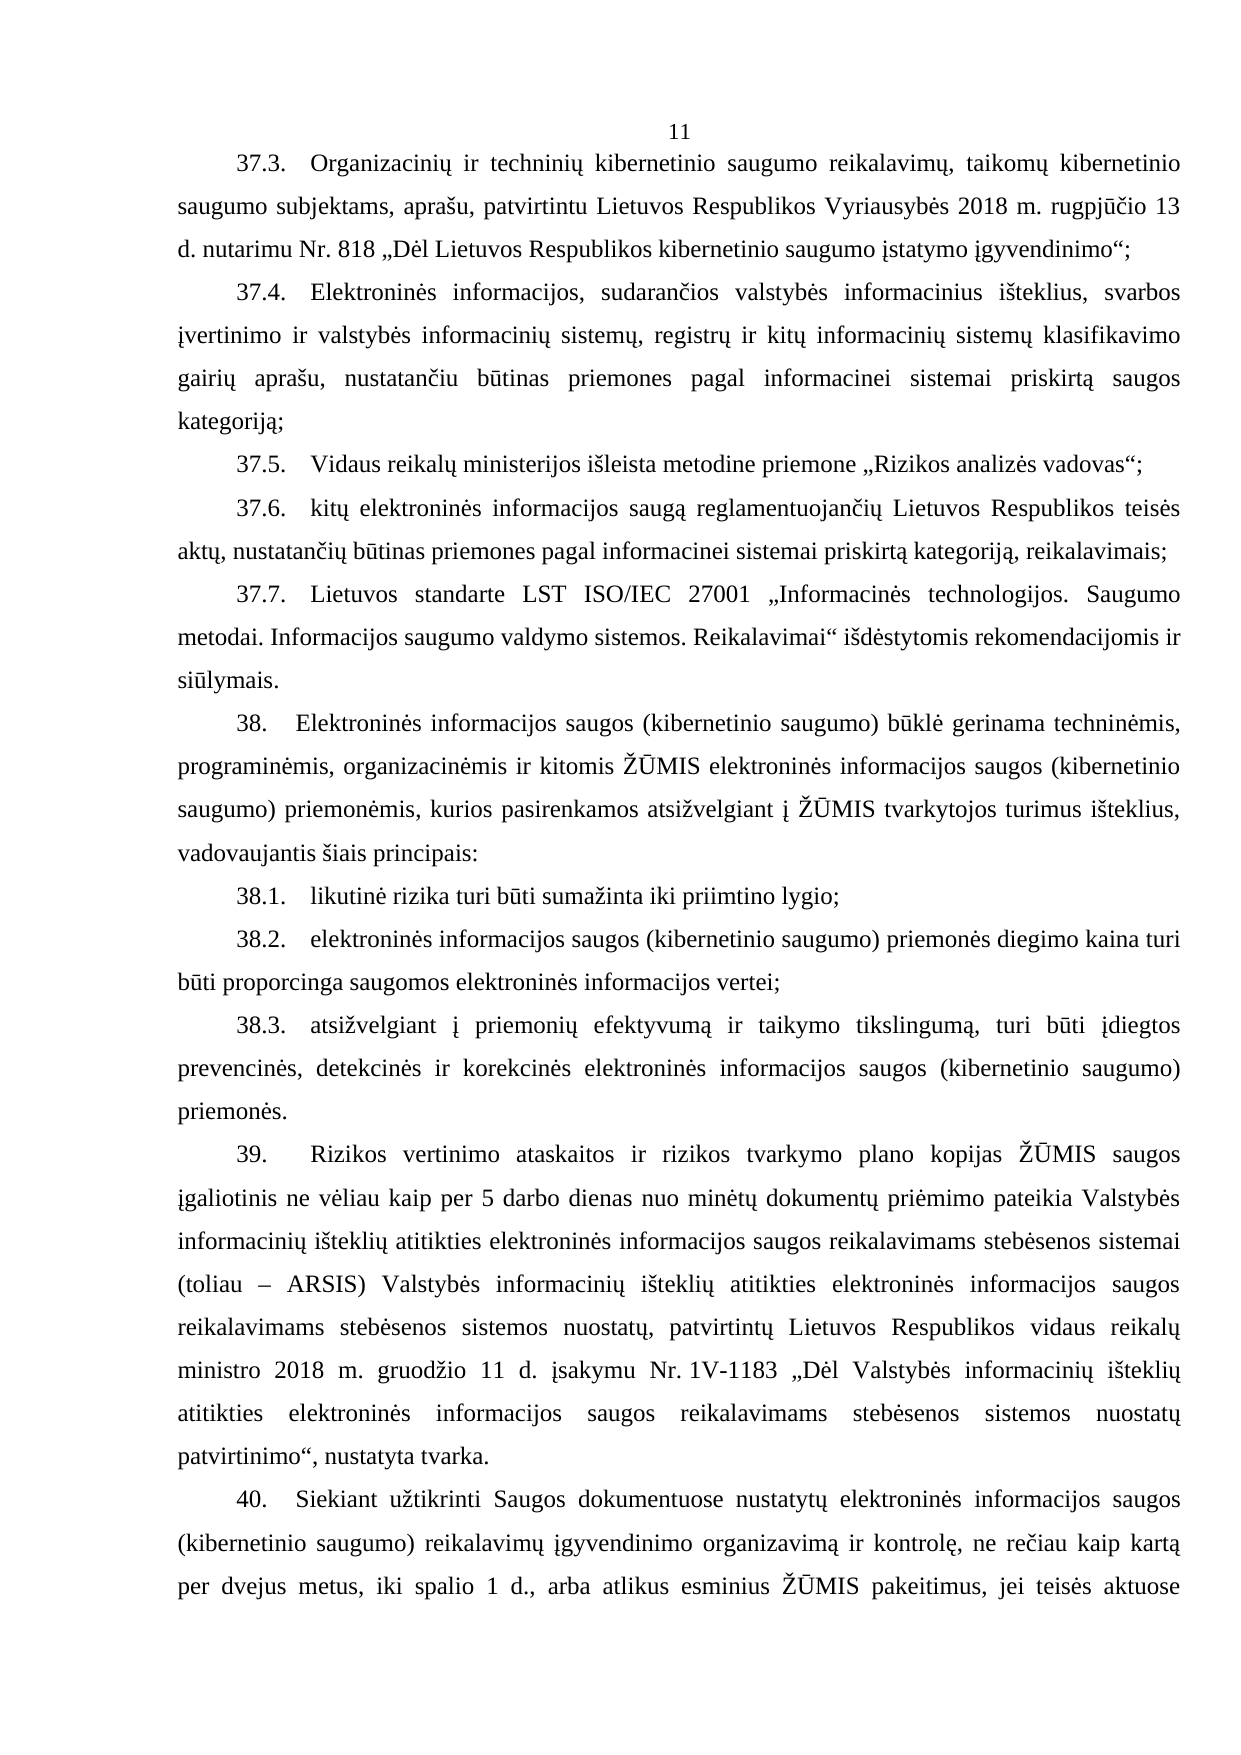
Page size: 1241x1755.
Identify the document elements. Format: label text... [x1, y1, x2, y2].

text 37.7. Lietuvos standarte LST ISO/IEC 27001 „Informacinės technologijos. Saugumo metodai. Informacijos saugumo valdymo sistemos. Reikalavimai“ išdėstytomis rekomendacijomis ir siūlymais. [177, 579, 1181, 694]
text 38.2. elektroninės informacijos saugos (kibernetinio saugumo) priemonės diegimo kaina turi būti proporcinga saugomos elektroninės informacijos vertei; [177, 924, 1181, 996]
text 37.3. Organizacinių ir techninių kibernetinio saugumo reikalavimų, taikomų kibernetinio saugumo subjektams, aprašu, patvirtintu Lietuvos Respublikos Vyriausybės 2018 m. rugpjūčio 13 d. nutarimu Nr. 818 „Dėl Lietuvos Respublikos kibernetinio saugumo įstatymo įgyvendinimo“; [177, 148, 1181, 263]
text 37.4. Elektroninės informacijos, sudarančios valstybės informacinius išteklius, svarbos įvertinimo ir valstybės informacinių sistemų, registrų ir kitų informacinių sistemų klasifikavimo gairių aprašu, nustatančiu būtinas priemones pagal informacinei sistemai priskirtą saugos kategoriją; [177, 277, 1181, 435]
text 38. Elektroninės informacijos saugos (kibernetinio saugumo) būklė gerinama techninėmis, programinėmis, organizacinėmis ir kitomis ŽŪMIS elektroninės informacijos saugos (kibernetinio saugumo) priemonėmis, kurios pasirenkamos atsižvelgiant į ŽŪMIS tvarkytojos turimus išteklius, vadovaujantis šiais principais: [177, 708, 1181, 866]
text 37.5. Vidaus reikalų ministerijos išleista metodine priemone „Rizikos analizės vadovas“; [177, 449, 1181, 478]
text 38.3. atsižvelgiant į priemonių efektyvumą ir taikymo tikslingumą, turi būti įdiegtos prevencinės, detekcinės ir korekcinės elektroninės informacijos saugos (kibernetinio saugumo) priemonės. [177, 1010, 1181, 1125]
text 37.6. kitų elektroninės informacijos saugą reglamentuojančių Lietuvos Respublikos teisės aktų, nustatančių būtinas priemones pagal informacinei sistemai priskirtą kategoriją, reikalavimais; [177, 493, 1181, 564]
text 39. Rizikos vertinimo ataskaitos ir rizikos tvarkymo plano kopijas ŽŪMIS saugos įgaliotinis ne vėliau kaip per 5 darbo dienas nuo minėtų dokumentų priėmimo pateikia Valstybės informacinių išteklių atitikties elektroninės informacijos saugos reikalavimams stebėsenos sistemai (toliau – ARSIS) Valstybės informacinių išteklių atitikties elektroninės informacijos saugos reikalavimams stebėsenos sistemos nuostatų, patvirtintų Lietuvos Respublikos vidaus reikalų ministro 2018 m. gruodžio 11 d. įsakymu Nr. 1V-1183 „Dėl Valstybės informacinių išteklių atitikties elektroninės informacijos saugos reikalavimams stebėsenos sistemos nuostatų patvirtinimo“, nustatyta tvarka. [177, 1139, 1181, 1470]
text 38.1. likutinė rizika turi būti sumažinta iki priimtino lygio; [177, 881, 1181, 909]
text 40. Siekiant užtikrinti Saugos dokumentuose nustatytų elektroninės informacijos saugos (kibernetinio saugumo) reikalavimų įgyvendinimo organizavimą ir kontrolę, ne rečiau kaip kartą per dvejus metus, iki spalio 1 d., arba atlikus esminius ŽŪMIS pakeitimus, jei teisės aktuose [177, 1484, 1181, 1599]
